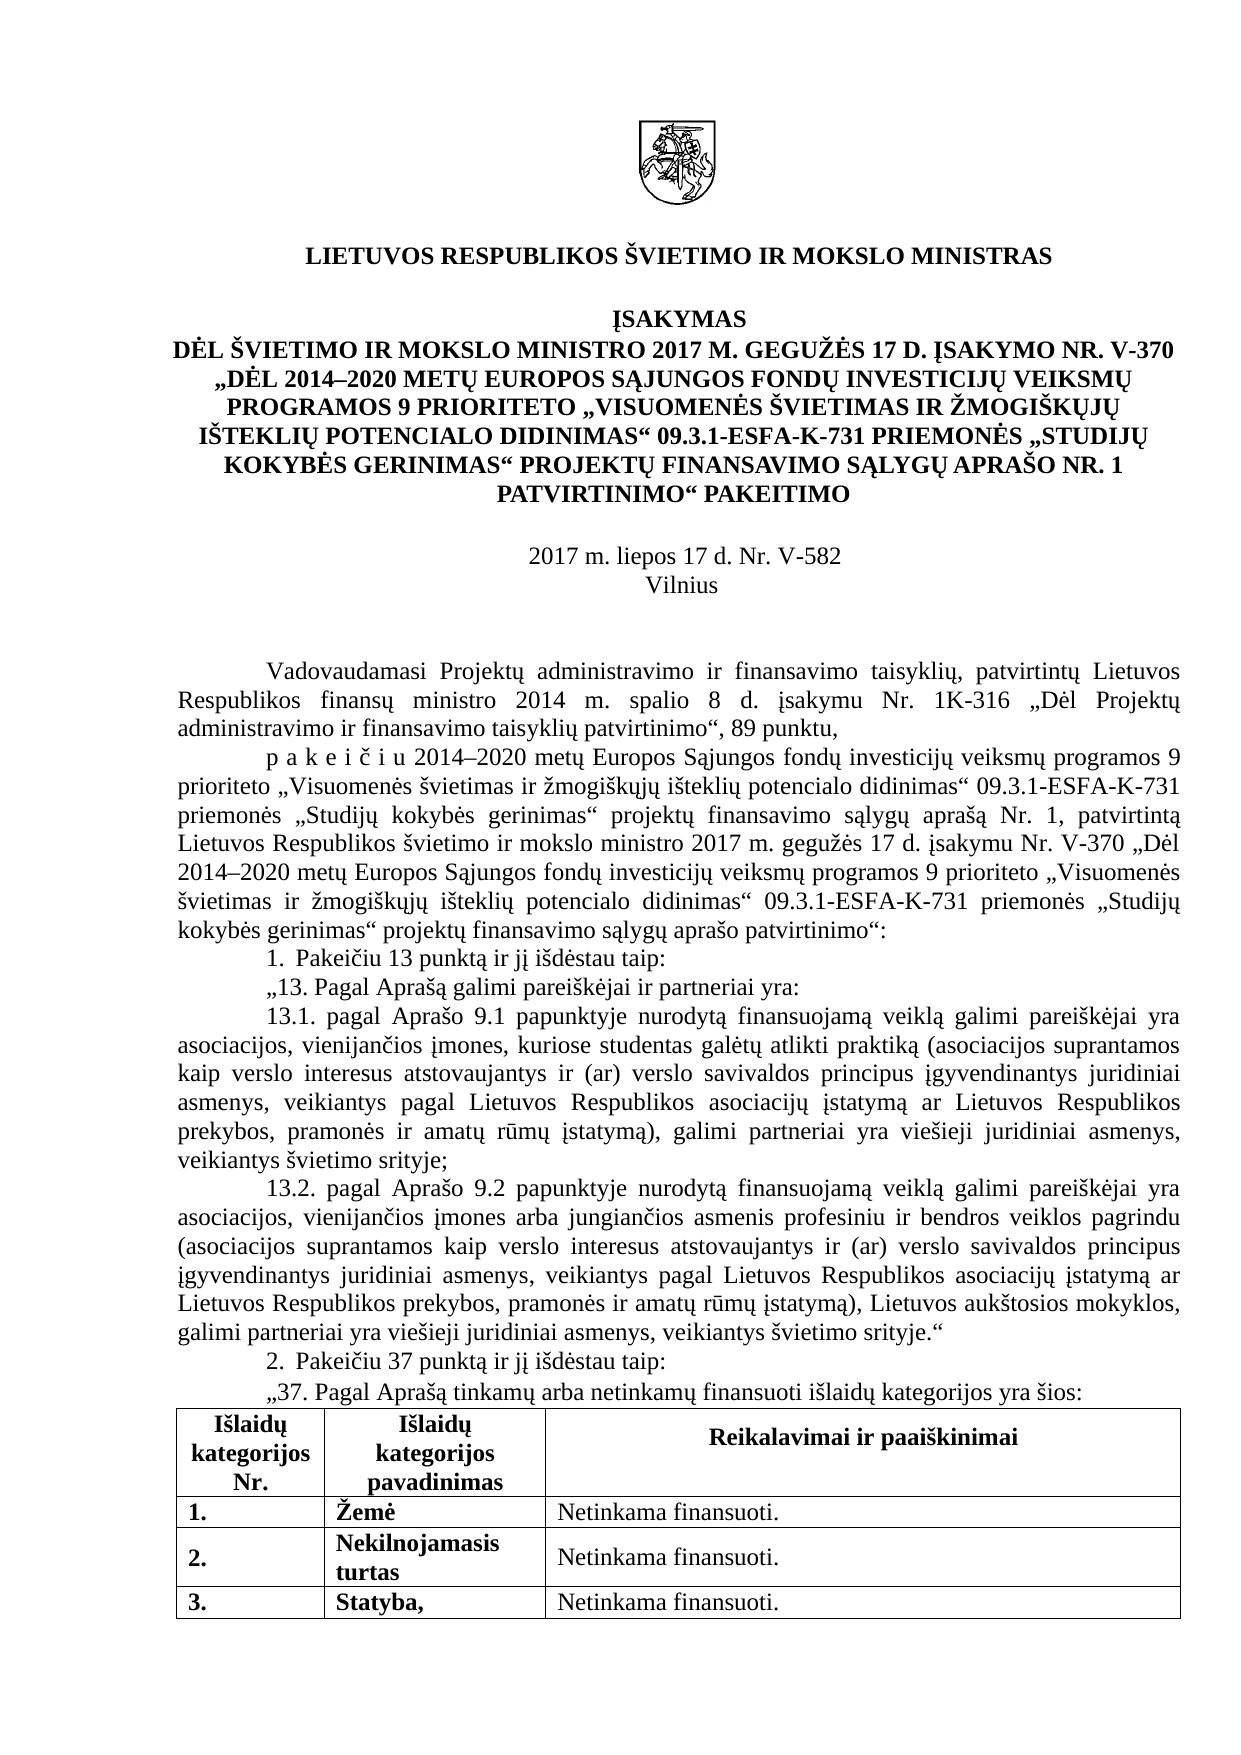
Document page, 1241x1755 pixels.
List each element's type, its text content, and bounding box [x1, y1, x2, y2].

text 13.1. pagal Aprašo 9.1 papunktyje nurodytą finansuojamą veiklą galimi pareiškėjai yra asociacijos, vienijančios įmones, kuriose studentas galėtų atlikti praktiką (asociacijos suprantamos kaip verslo interesus atstovaujantys ir (ar) verslo savivaldos principus įgyvendinantys juridiniai asmenys, veikiantys pagal Lietuvos Respublikos asociacijų įstatymą ar Lietuvos Respublikos prekybos, pramonės ir amatų rūmų įstatymą), galimi partneriai yra viešieji juridiniai asmenys, veikiantys švietimo srityje; [177, 1001, 1181, 1173]
text DĖL ŠVIETIMO IR MOKSLO MINISTRO 2017 M. GEGUŽĖS 17 D. įsakymo nR. v-370 „DĖL 2014–2020 METŲ EUROPOS SĄJUNGOS FONDŲ INVESTICIJŲ VEIKSMŲ PROGRAMOS 9 PRIORITETO „VISUOMENĖS ŠVIETIMAS IR ŽMOGIŠKŲJŲ IŠTEKLIŲ POTENCIALO DIDINIMAS“ 09.3.1-ESFA-k-731 PRIEMONĖS „STUDIJŲ KOKYBĖS gERINIMAS“ PROJEKTŲ FINANSAVIMO SĄLYGŲ APRAŠO NR. 1 PATVIRTINIMO“ PAKEITIMO [166, 335, 1181, 507]
text 1. Pakeičiu 13 punktą ir jį išdėstau taip: [177, 943, 1181, 972]
text Vilnius [177, 570, 1181, 598]
table_header Reikalavimai ir paaiškinimai [546, 1409, 1180, 1496]
table_cell Statyba, [325, 1587, 545, 1618]
table_cell Nekilnojamasis turtas [325, 1528, 545, 1586]
table_cell 3. [177, 1587, 324, 1618]
text 2. Pakeičiu 37 punktą ir jį išdėstau taip: [177, 1346, 1181, 1375]
text p a k e i č i u 2014–2020 metų Europos Sąjungos fondų investicijų veiksmų programos 9 prioriteto „Visuomenės švietimas ir žmogiškųjų išteklių potencialo didinimas“ 09.3.1-ESFA-K-731 priemonės „Studijų kokybės gerinimas“ projektų finansavimo sąlygų aprašą Nr. 1, patvirtintą Lietuvos Respublikos švietimo ir mokslo ministro 2017 m. gegužės 17 d. įsakymu Nr. V-370 „Dėl 2014–2020 metų Europos Sąjungos fondų investicijų veiksmų programos 9 prioriteto „Visuomenės švietimas ir žmogiškųjų išteklių potencialo didinimas“ 09.3.1-ESFA-K-731 priemonės „Studijų kokybės gerinimas“ projektų finansavimo sąlygų aprašo patvirtinimo“: [177, 742, 1181, 943]
table_cell Netinkama finansuoti. [546, 1587, 1180, 1618]
text 2017 m. liepos 17 d. Nr. V-582 [177, 541, 1192, 570]
table_cell 2. [177, 1528, 324, 1586]
text ĮSAKYMAS [177, 304, 1181, 332]
table_header Išlaidų kategorijos pavadinimas [325, 1409, 545, 1496]
text „13. Pagal Aprašą galimi pareiškėjai ir partneriai yra: [177, 972, 1181, 1001]
text 13.2. pagal Aprašo 9.2 papunktyje nurodytą finansuojamą veiklą galimi pareiškėjai yra asociacijos, vienijančios įmones arba jungiančios asmenis profesiniu ir bendros veiklos pagrindu (asociacijos suprantamos kaip verslo interesus atstovaujantys ir (ar) verslo savivaldos principus įgyvendinantys juridiniai asmenys, veikiantys pagal Lietuvos Respublikos asociacijų įstatymą ar Lietuvos Respublikos prekybos, pramonės ir amatų rūmų įstatymą), Lietuvos aukštosios mokyklos, galimi partneriai yra viešieji juridiniai asmenys, veikiantys švietimo srityje.“ [177, 1173, 1181, 1346]
text „37. Pagal Aprašą tinkamų arba netinkamų finansuoti išlaidų kategorijos yra šios: [177, 1377, 1181, 1406]
text LIETUVOS RESPUBLIKOS ŠVIETIMO IR MOKSLO MINISTRAS [177, 241, 1181, 270]
table_cell Netinkama finansuoti. [546, 1528, 1180, 1586]
table_header Išlaidų kategorijos Nr. [177, 1409, 324, 1496]
table_cell 1. [177, 1497, 324, 1527]
table_cell Žemė [325, 1497, 545, 1527]
text Vadovaudamasi Projektų administravimo ir finansavimo taisyklių, patvirtintų Lietuvos Respublikos finansų ministro 2014 m. spalio 8 d. įsakymu Nr. 1K-316 „Dėl Projektų administravimo ir finansavimo taisyklių patvirtinimo“, 89 punktu, [177, 656, 1181, 742]
table_cell Netinkama finansuoti. [546, 1497, 1180, 1527]
